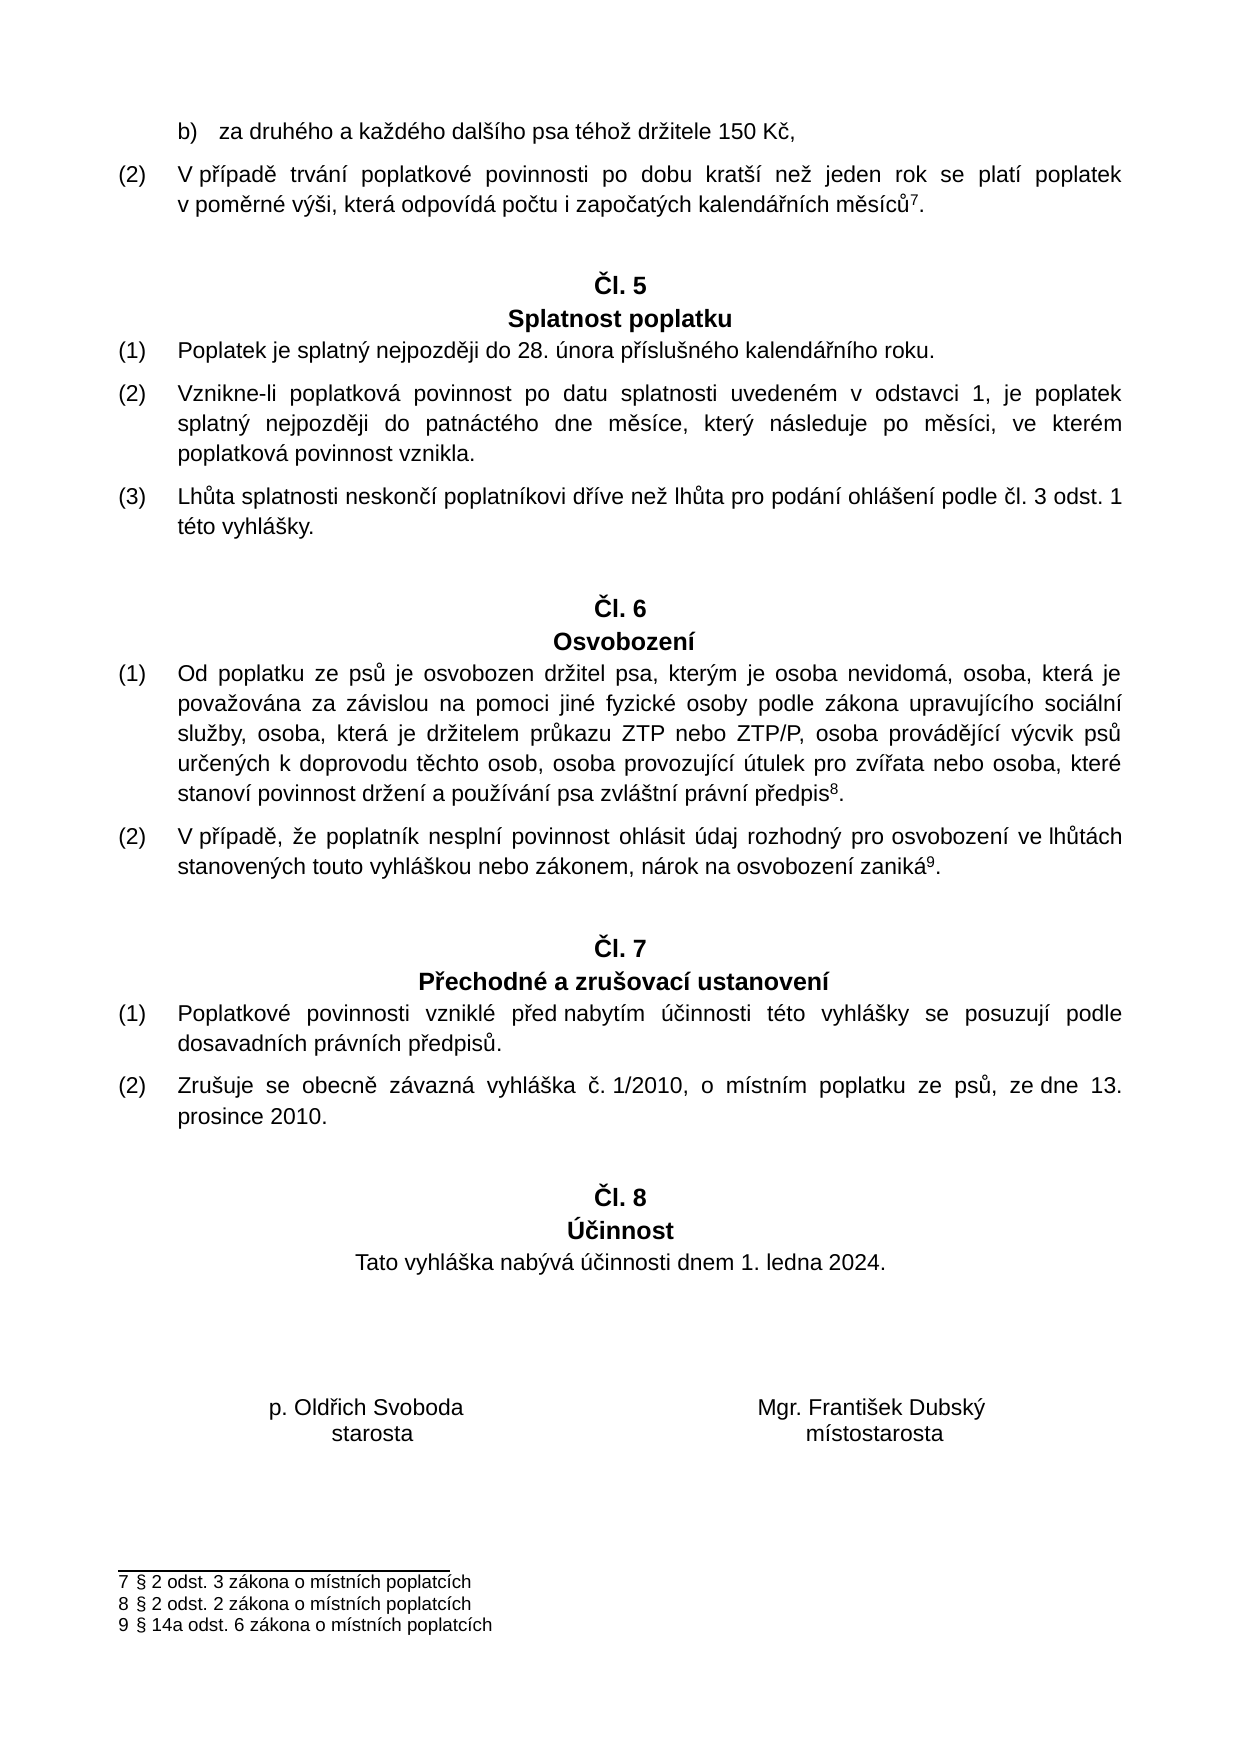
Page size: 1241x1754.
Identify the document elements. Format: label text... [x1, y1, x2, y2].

list V případě trvání poplatkové povinnosti po dobu kratší než jeden rok se platí poplatek v poměrné výši, která odpovídá počtu i započatých kalendářních měsíců. [118, 161, 1122, 217]
list Poplatkové povinnosti vzniklé před nabytím účinnosti této vyhlášky se posuzují podle dosavadních právních předpisů. [118, 999, 1122, 1056]
text Tato vyhláška nabývá účinnosti dnem 1. ledna 2024. [118, 1249, 1122, 1275]
subtitle Čl. 7 Přechodné a zrušovací ustanovení [118, 933, 1122, 995]
list Od poplatku ze psů je osvobozen držitel psa, kterým je osoba nevidomá, osoba, která je považována za závislou na pomoci jiné fyzické osoby podle zákona upravujícího sociální služby, osoba, která je držitelem průkazu ZTP nebo ZTP/P, osoba provádějící výcvik psů určených k doprovodu těchto osob, osoba provozující útulek pro zvířata nebo osoba, které stanoví povinnost držení a používání psa zvláštní právní předpis. [118, 659, 1122, 807]
subtitle Čl. 5 Splatnost poplatku [118, 271, 1122, 333]
subtitle Čl. 8 Účinnost [118, 1183, 1122, 1245]
table_header Mgr. František Dubský místostarosta [620, 1334, 1122, 1452]
table_header p. Oldřich Svoboda starosta [118, 1334, 620, 1452]
list § 14a odst. 6 zákona o místních poplatcích [118, 1614, 1122, 1635]
subtitle Čl. 6 Osvobození [118, 593, 1122, 655]
list V případě, že poplatník nesplní povinnost ohlásit údaj rozhodný pro osvobození ve lhůtách stanovených touto vyhláškou nebo zákonem, nárok na osvobození zaniká. [118, 823, 1122, 880]
list § 2 odst. 2 zákona o místních poplatcích [118, 1592, 1122, 1614]
list za druhého a každého dalšího psa téhož držitele 150 Kč, [177, 118, 1122, 144]
list Poplatek je splatný nejpozději do 28. února příslušného kalendářního roku. [118, 337, 1122, 364]
list Zrušuje se obecně závazná vyhláška č. 1/2010, o místním poplatku ze psů, ze dne 13. prosince 2010. [118, 1072, 1122, 1129]
list § 2 odst. 3 zákona o místních poplatcích [118, 1571, 1122, 1592]
list Lhůta splatnosti neskončí poplatníkovi dříve než lhůta pro podání ohlášení podle čl. 3 odst. 1 této vyhlášky. [118, 483, 1122, 540]
list Vznikne-li poplatková povinnost po datu splatnosti uvedeném v odstavci 1, je poplatek splatný nejpozději do patnáctého dne měsíce, který následuje po měsíci, ve kterém poplatková povinnost vznikla. [118, 380, 1122, 467]
